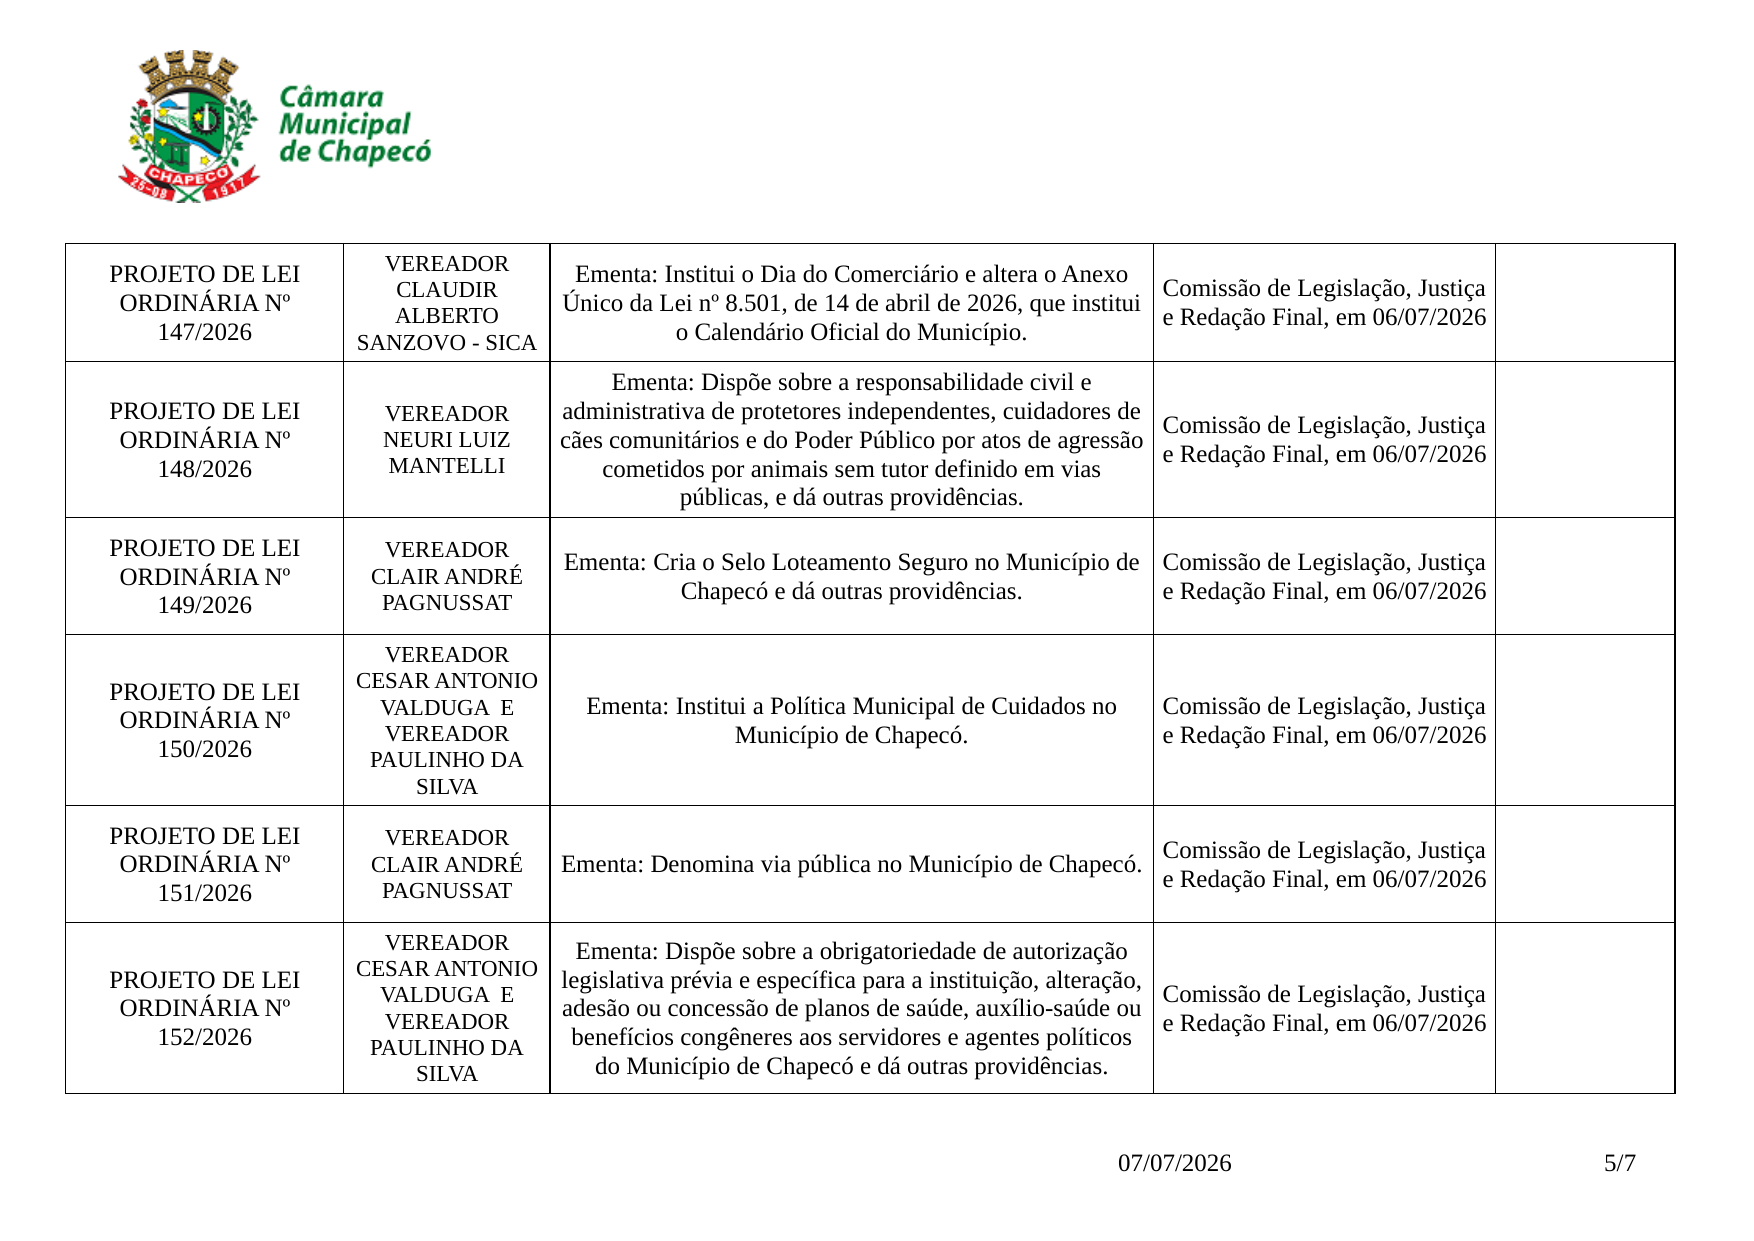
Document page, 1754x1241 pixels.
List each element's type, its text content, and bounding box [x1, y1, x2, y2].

table_cell Ementa: Dispõe sobre a responsabilidade civil e administrativa de protetores independentes, cuidadores de cães comunitários e do Poder Público por atos de agressão cometidos por animais sem tutor definido em vias públicas, e dá outras providências. [551, 362, 1153, 517]
table_cell VEREADOR CLAUDIR ALBERTO SANZOVO - SICA [344, 244, 549, 361]
table_cell VEREADOR CLAIR ANDRÉ PAGNUSSAT [344, 518, 549, 634]
table_cell Ementa: Institui o Dia do Comerciário e altera o Anexo Único da Lei nº 8.501, de 14 de abril de 2026, que institui o Calendário Oficial do Município. [551, 244, 1153, 361]
table_cell [1496, 635, 1674, 805]
table_cell VEREADOR CESAR ANTONIO VALDUGA E VEREADOR PAULINHO DA SILVA [344, 635, 549, 805]
table_cell Comissão de Legislação, Justiça e Redação Final, em 06/07/2026 [1154, 362, 1495, 517]
table_cell Comissão de Legislação, Justiça e Redação Final, em 06/07/2026 [1154, 923, 1495, 1093]
table_cell VEREADOR CLAIR ANDRÉ PAGNUSSAT [344, 806, 549, 922]
picture [118, 50, 431, 203]
table_cell PROJETO DE LEI ORDINÁRIA Nº 151/2026 [66, 806, 343, 922]
table_cell [1496, 244, 1674, 361]
table_cell PROJETO DE LEI ORDINÁRIA Nº 150/2026 [66, 635, 343, 805]
table_cell Comissão de Legislação, Justiça e Redação Final, em 06/07/2026 [1154, 806, 1495, 922]
table_cell Ementa: Institui a Política Municipal de Cuidados no Município de Chapecó. [551, 635, 1153, 805]
table_cell Comissão de Legislação, Justiça e Redação Final, em 06/07/2026 [1154, 635, 1495, 805]
table_cell PROJETO DE LEI ORDINÁRIA Nº 147/2026 [66, 244, 343, 361]
table_cell Comissão de Legislação, Justiça e Redação Final, em 06/07/2026 [1154, 244, 1495, 361]
table_cell PROJETO DE LEI ORDINÁRIA Nº 148/2026 [66, 362, 343, 517]
table_cell [1496, 806, 1674, 922]
table_cell Ementa: Denomina via pública no Município de Chapecó. [551, 806, 1153, 922]
table_cell Ementa: Cria o Selo Loteamento Seguro no Município de Chapecó e dá outras providências. [551, 518, 1153, 634]
table_cell [1496, 923, 1674, 1093]
table_cell Ementa: Dispõe sobre a obrigatoriedade de autorização legislativa prévia e específica para a instituição, alteração, adesão ou concessão de planos de saúde, auxílio-saúde ou benefícios congêneres aos servidores e agentes políticos do Município de Chapecó e dá outras providências. [551, 923, 1153, 1093]
table_cell PROJETO DE LEI ORDINÁRIA Nº 152/2026 [66, 923, 343, 1093]
table_cell PROJETO DE LEI ORDINÁRIA Nº 149/2026 [66, 518, 343, 634]
table_cell [1496, 362, 1674, 517]
table_cell VEREADOR CESAR ANTONIO VALDUGA E VEREADOR PAULINHO DA SILVA [344, 923, 549, 1093]
table_cell VEREADOR NEURI LUIZ MANTELLI [344, 362, 549, 517]
table_cell Comissão de Legislação, Justiça e Redação Final, em 06/07/2026 [1154, 518, 1495, 634]
table_cell [1496, 518, 1674, 634]
